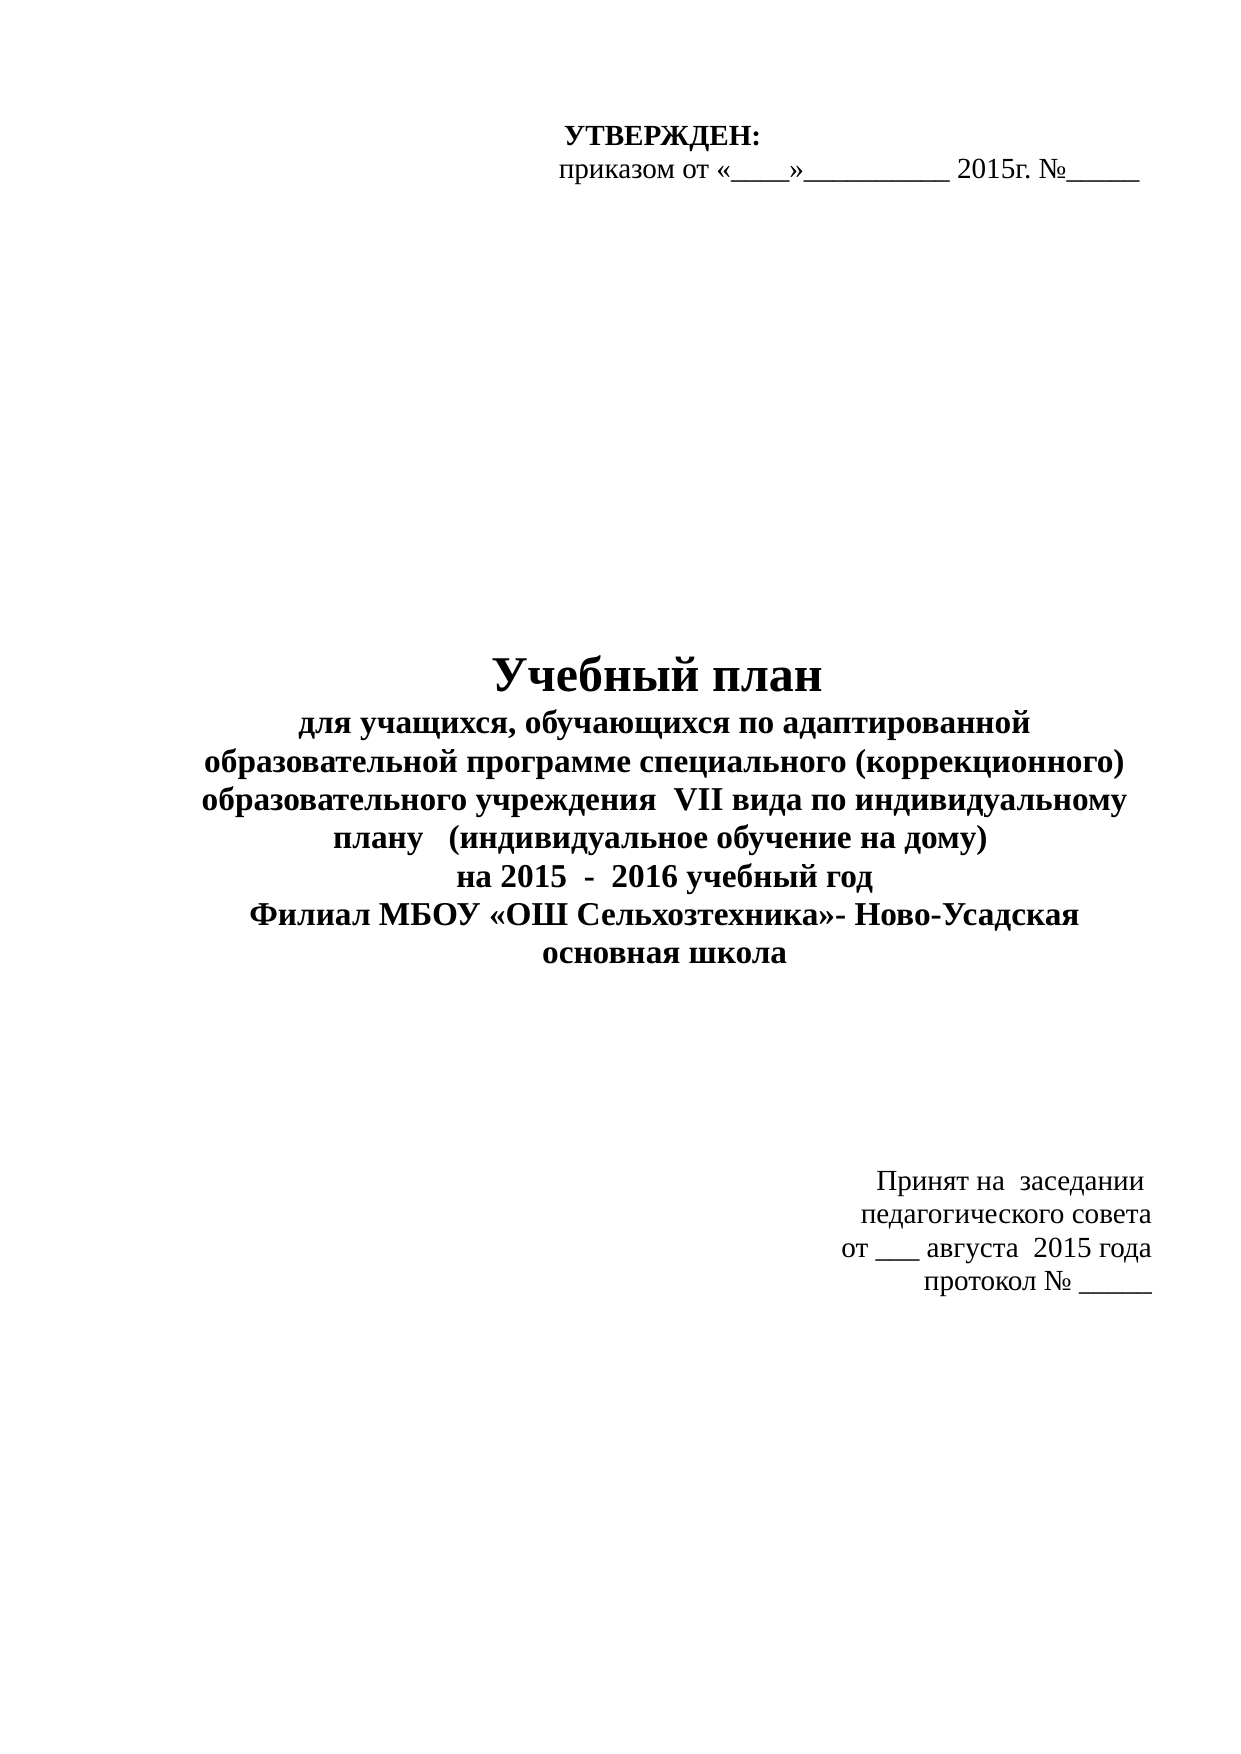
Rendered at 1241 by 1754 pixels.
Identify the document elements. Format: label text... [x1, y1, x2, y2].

text Филиал МБОУ «ОШ Сельхозтехника»- Ново-Усадская основная школа [177, 894, 1152, 971]
text Принят на заседании [177, 1163, 1152, 1196]
text педагогического совета [177, 1196, 1152, 1230]
text для учащихся, обучающихся по адаптированной образовательной программе специального (коррекционного) образовательного учреждения VII вида по индивидуальному плану (индивидуальное обучение на дому) [177, 703, 1152, 856]
text Учебный план [177, 645, 1152, 703]
text УТВЕРЖДЕН: [177, 118, 1152, 152]
text от ___ августа 2015 года [177, 1230, 1152, 1263]
text на 2015 - 2016 учебный год [177, 856, 1152, 894]
text приказом от «____»__________ 2015г. №_____ [177, 152, 1152, 185]
text протокол № _____ [177, 1263, 1152, 1297]
